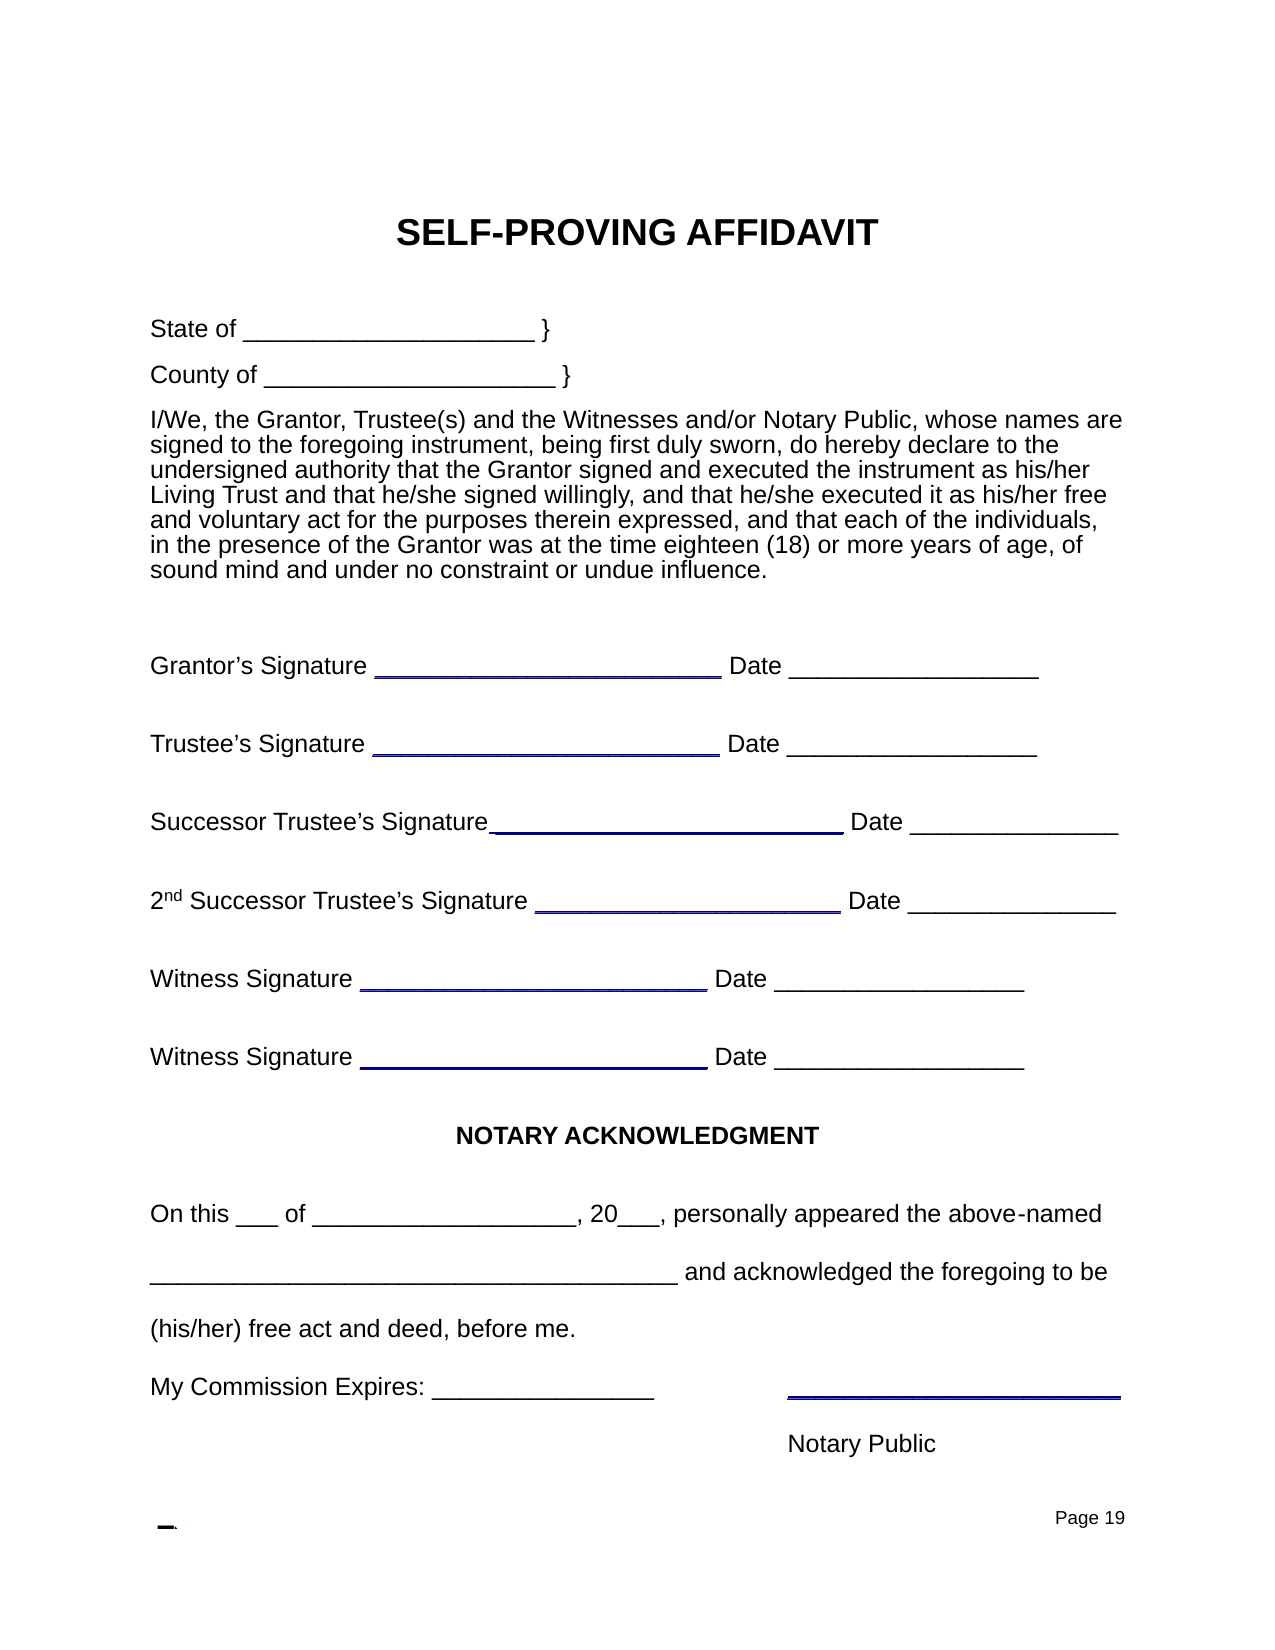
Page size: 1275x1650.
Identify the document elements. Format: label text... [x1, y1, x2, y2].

text I/We, the Grantor, Trustee(s) and the Witnesses and/or Notary Public, whose names are signed to the foregoing instrument, being first duly sworn, do hereby declare to the undersigned authority that the Grantor signed and executed the instrument as his/her Living Trust and that he/she signed willingly, and that he/she executed it as his/her free and voluntary act for the purposes therein expressed, and that each of the individuals, in the presence of the Grantor was at the time eighteen (18) or more years of age, of sound mind and under no constraint or undue influence. [150, 409, 1125, 584]
subtitle State of _____________________ } [150, 317, 1125, 342]
text County of _____________________ } [150, 363, 1125, 388]
text Grantor’s Signature _________________________ Date __________________ [150, 651, 1125, 679]
text Successor Trustee’s Signature _________________________ Date _______________ [150, 807, 1125, 836]
subtitle SELF-PROVING AFFIDAVIT [150, 210, 1125, 253]
text Witness Signature _________________________ Date __________________ [150, 964, 1125, 993]
text Witness Signature _________________________ Date __________________ [150, 1042, 1125, 1071]
text 2nd Successor Trustee’s Signature ______________________ Date _______________ [150, 886, 1125, 914]
subtitle NOTARY ACKNOWLEDGMENT [150, 1121, 1125, 1149]
text On this ___ of ___________________, 20___, personally appeared the above‑named ______________________________________ and acknowledged the foregoing to be (his/her) free act and deed, before me. [150, 1199, 1125, 1343]
text Trustee’s Signature _________________________ Date __________________ [150, 729, 1125, 758]
text My Commission Expires: ________________ ________________________ Notary Public [150, 1371, 1125, 1458]
